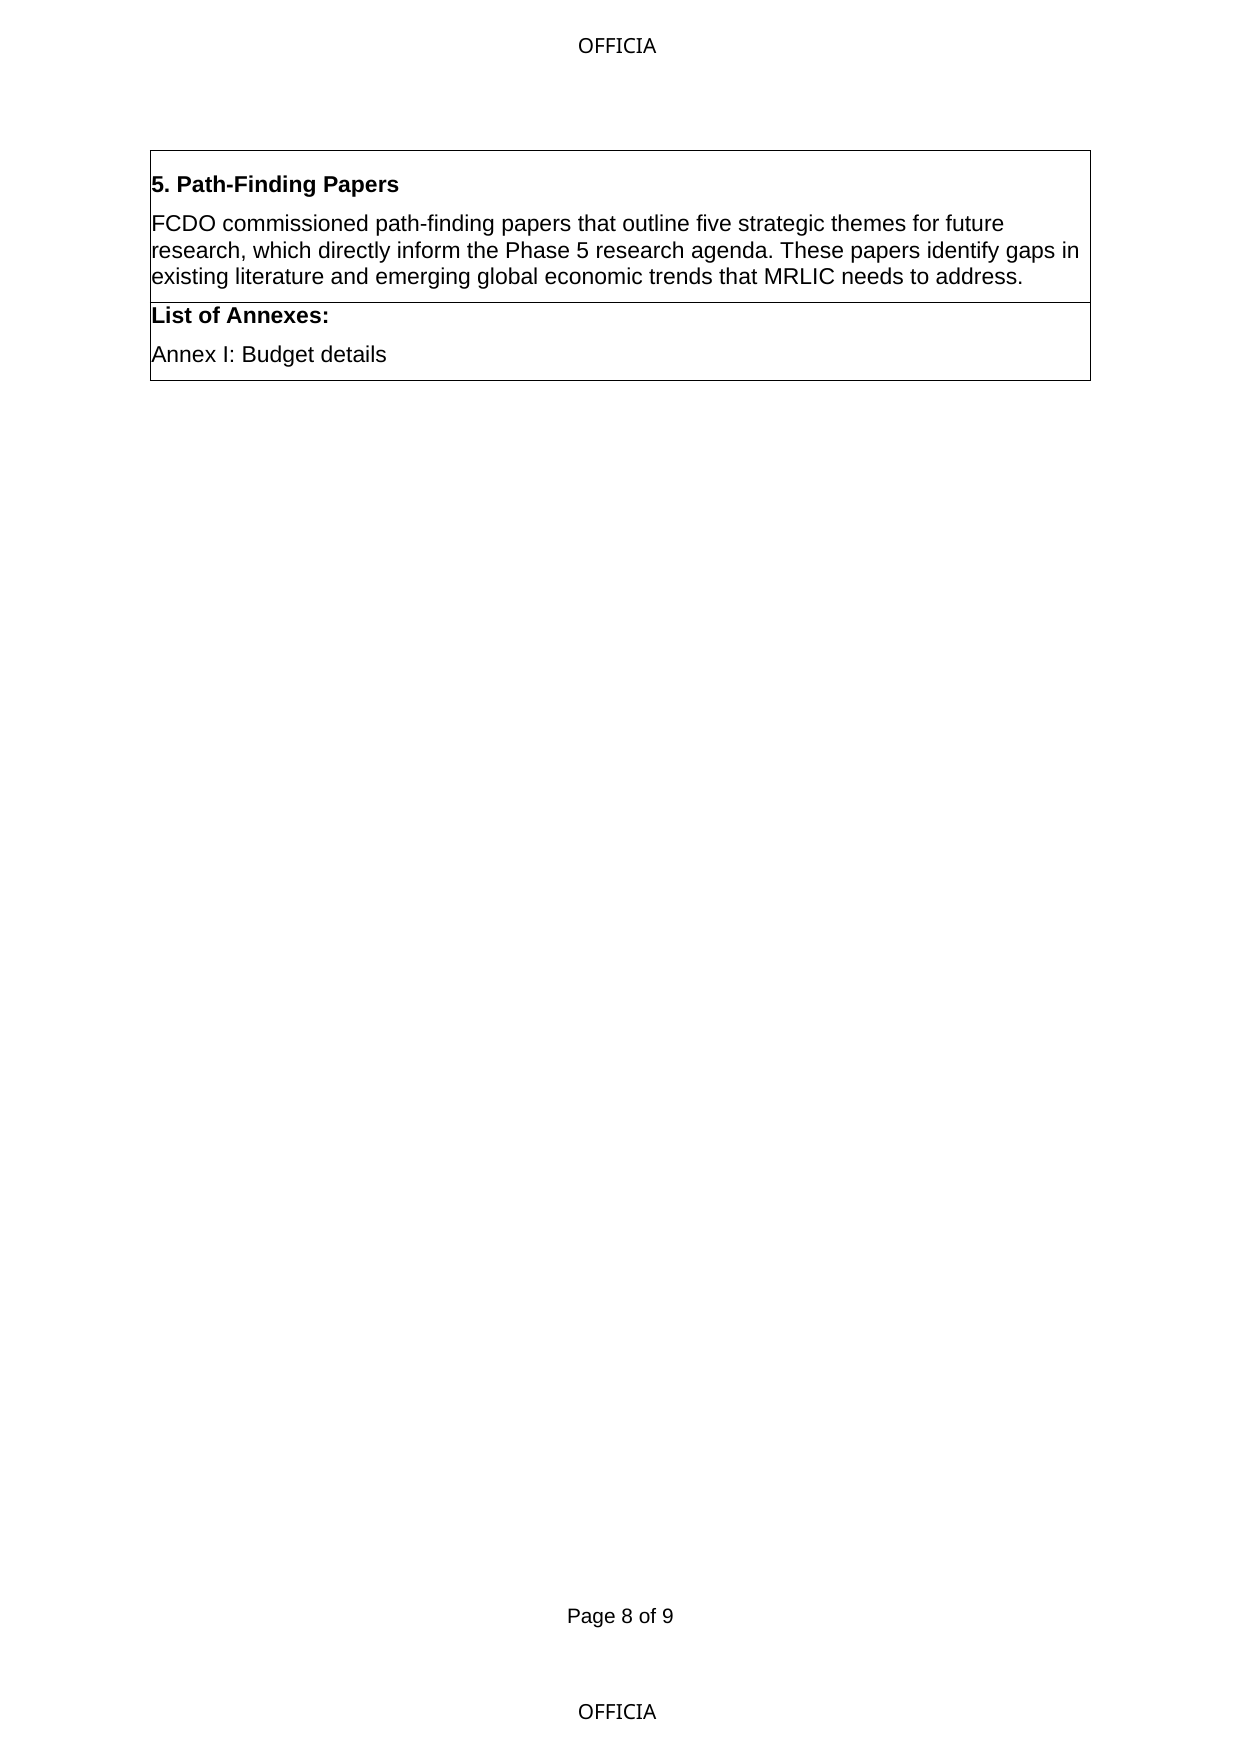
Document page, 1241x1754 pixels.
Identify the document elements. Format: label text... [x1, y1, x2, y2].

table_cell 5. Path-Finding Papers FCDO commissioned path-finding papers that outline five strategic themes for future research, which directly inform the Phase 5 research agenda. These papers identify gaps in existing literature and emerging global economic trends that MRLIC needs to address. [151, 151, 1090, 302]
table_cell List of Annexes: Annex I: Budget details [151, 303, 1090, 380]
